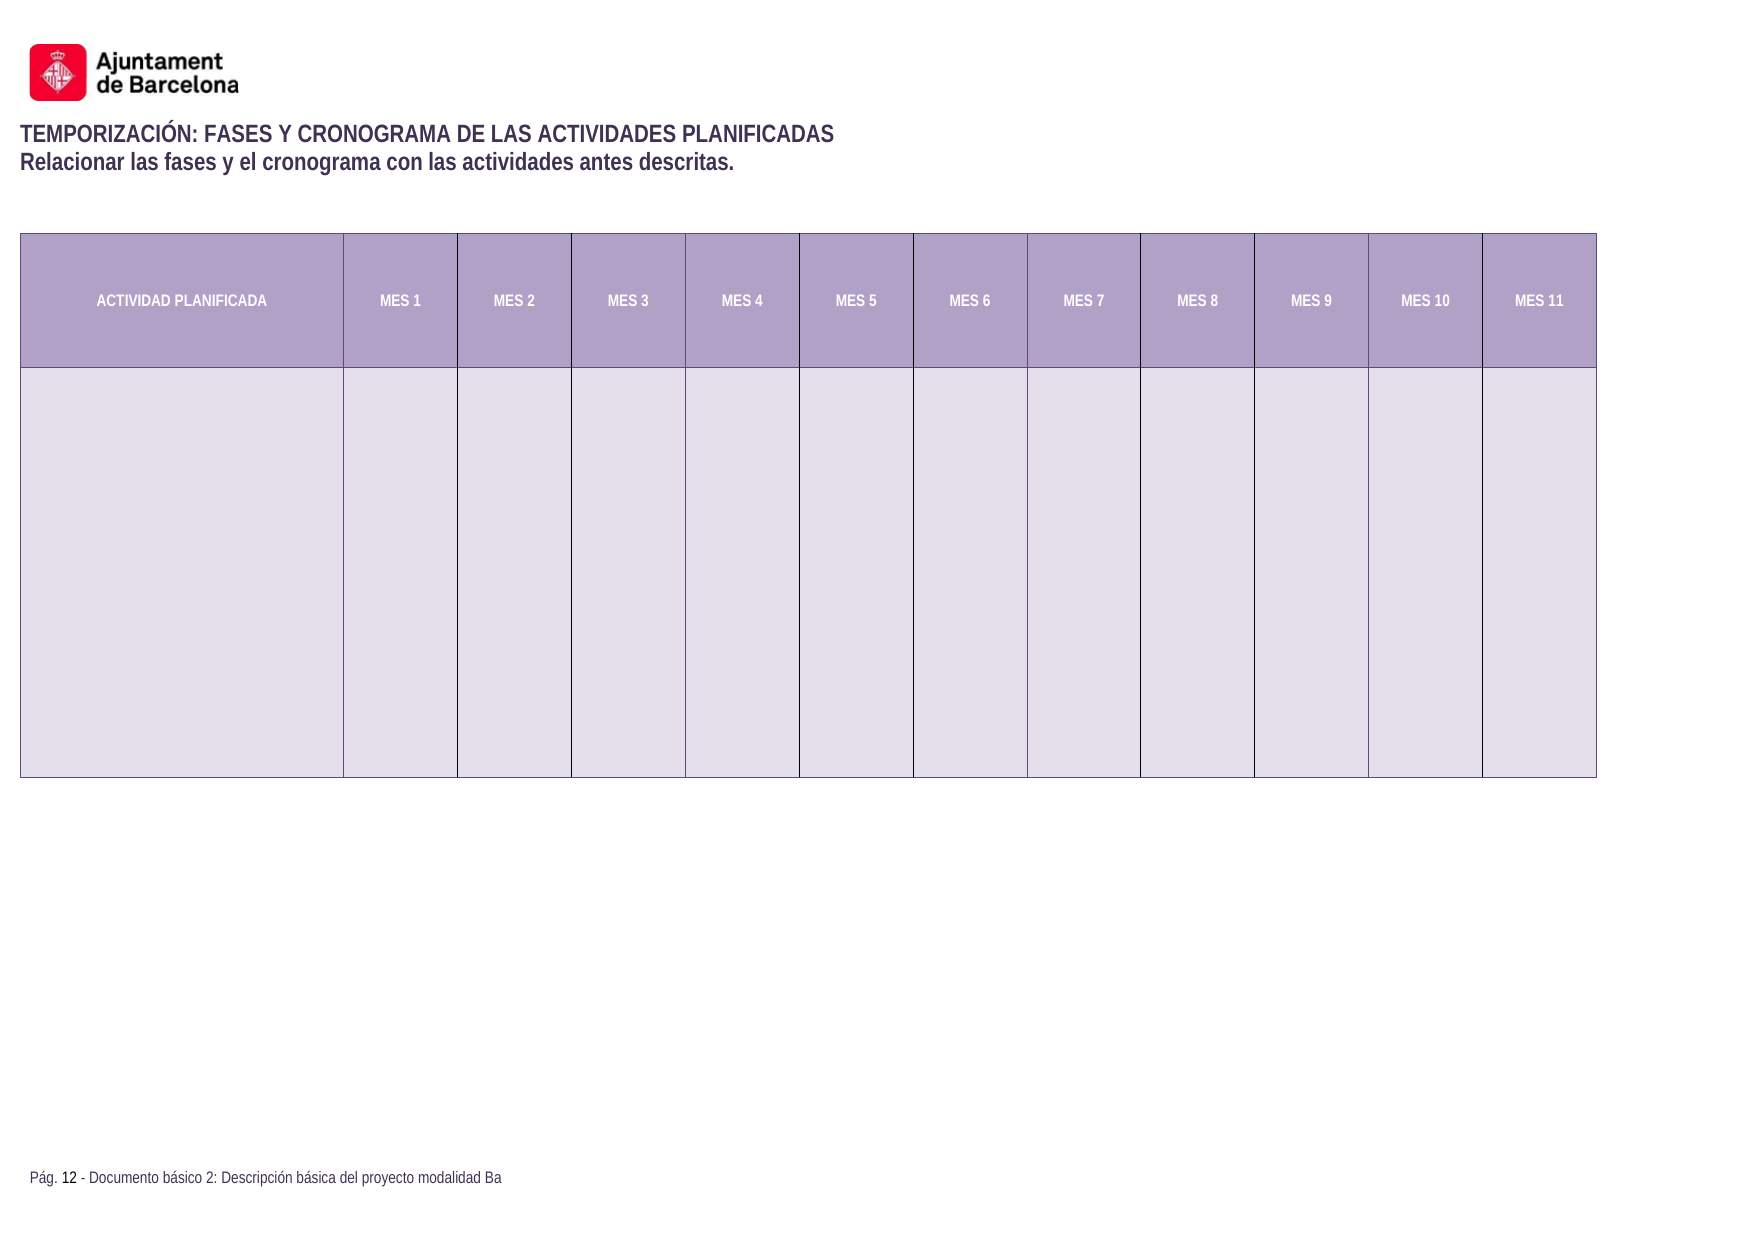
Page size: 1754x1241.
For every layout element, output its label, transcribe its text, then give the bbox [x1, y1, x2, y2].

table_cell MES 8 [1141, 234, 1254, 367]
table_cell [344, 368, 457, 777]
table_cell MES 4 [686, 234, 799, 367]
table_cell MES 7 [1028, 234, 1140, 367]
table_cell MES 10 [1369, 234, 1482, 367]
table_cell MES 5 [800, 234, 913, 367]
table_cell [21, 368, 343, 777]
table_cell MES 9 [1255, 234, 1368, 367]
table_cell [458, 368, 571, 777]
table_cell MES 6 [914, 234, 1027, 367]
table_header TEMPORIZACIÓN: FASES Y CRONOGRAMA DE LAS ACTIVIDADES PLANIFICADAS Relacionar las fases y el cronograma con las actividades antes descritas. [20, 119, 1710, 233]
table_cell [1255, 368, 1368, 777]
table_cell [1141, 368, 1254, 777]
table_cell [686, 368, 799, 777]
table_cell [572, 368, 685, 777]
table_cell ACTIVIDAD PLANIFICADA [21, 234, 343, 367]
table_cell [914, 368, 1027, 777]
table_cell [1597, 233, 1710, 367]
table_cell MES 1 [344, 234, 457, 367]
table_cell [800, 368, 913, 777]
table_cell [1483, 368, 1596, 777]
table_cell MES 11 [1483, 234, 1596, 367]
table_cell [1597, 367, 1710, 777]
table_cell MES 3 [572, 234, 685, 367]
table_cell [1028, 368, 1140, 777]
picture [29, 44, 239, 101]
table_cell [1369, 368, 1482, 777]
table_cell MES 2 [458, 234, 571, 367]
